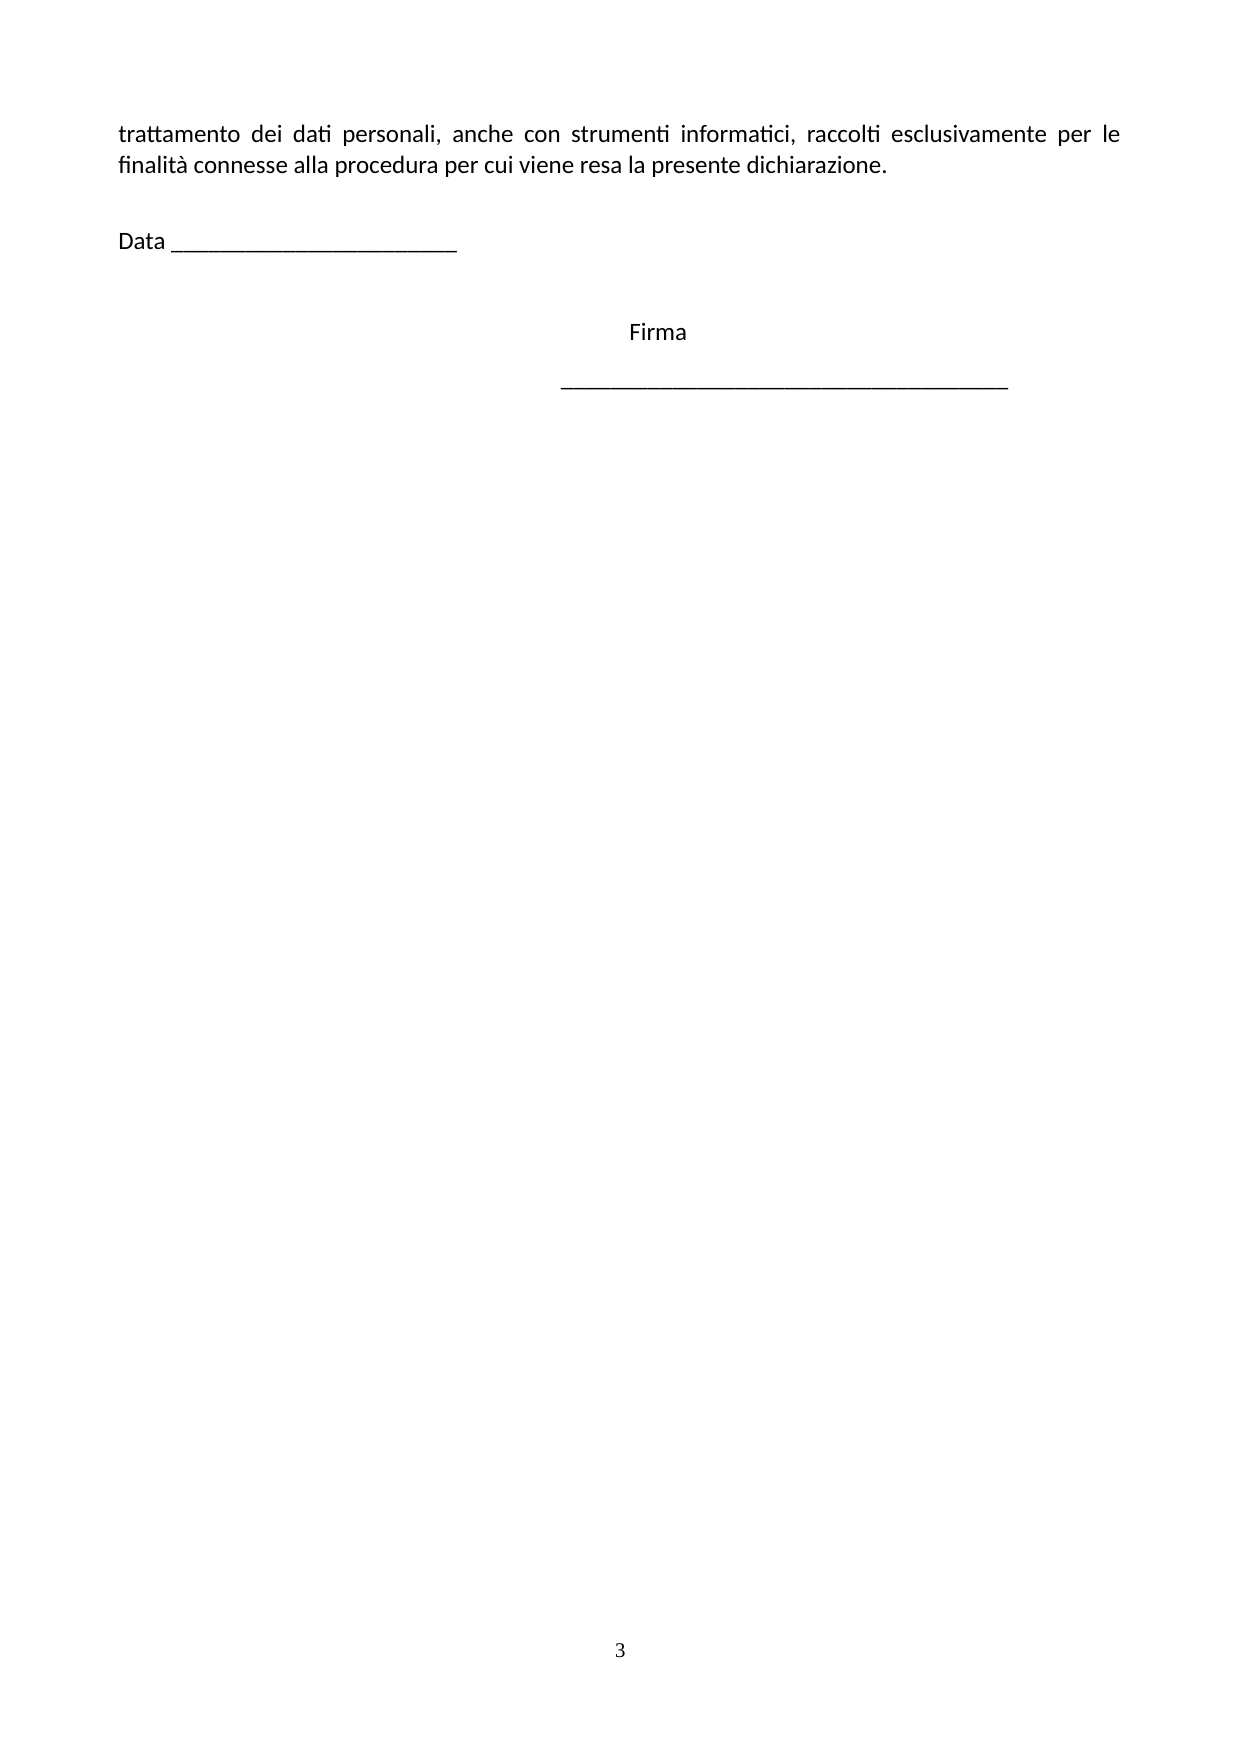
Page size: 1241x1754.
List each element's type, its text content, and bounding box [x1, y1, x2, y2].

text Data _______________________ [118, 225, 1122, 256]
text Firma ____________________________________ [561, 271, 1122, 393]
text trattamento dei dati personali, anche con strumenti informatici, raccolti esclusivamente per le finalità connesse alla procedura per cui viene resa la presente dichiarazione. [118, 118, 1122, 179]
